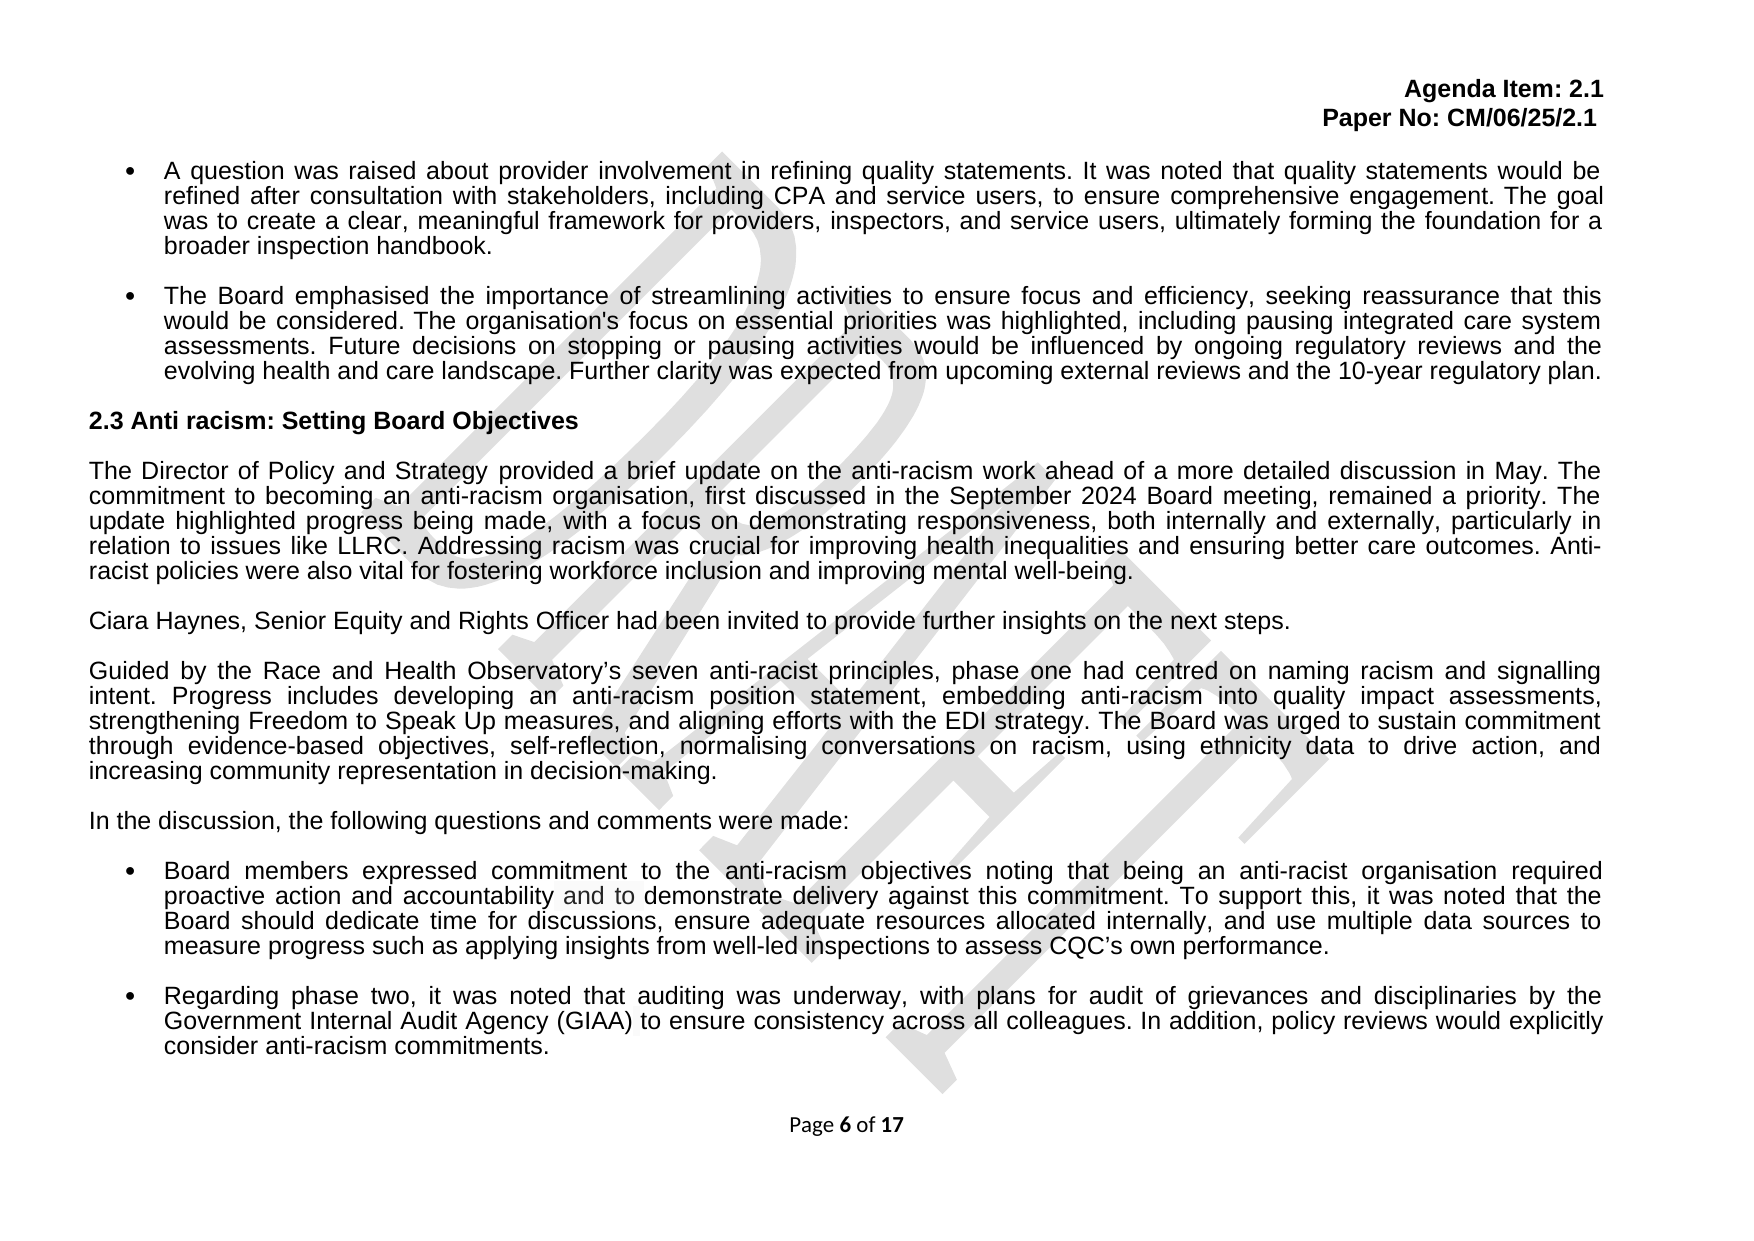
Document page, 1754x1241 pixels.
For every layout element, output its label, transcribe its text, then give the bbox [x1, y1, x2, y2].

list A question was raised about provider involvement in refining quality statements. It was noted that quality statements would be refined after consultation with stakeholders, including CPA and service users, to ensure comprehensive engagement. The goal was to create a clear, meaningful framework for providers, inspectors, and service users, ultimately forming the foundation for a broader inspection handbook. [732, 160, 1604, 260]
text Ciara Haynes, Senior Equity and Rights Officer had been invited to provide further insights on the next steps. [578, 610, 668, 635]
text Ciara Haynes, Senior Equity and Rights Officer had been invited to provide further insights on the next steps. [1182, 610, 1604, 635]
text Ciara Haynes, Senior Equity and Rights Officer had been invited to provide further insights on the next steps. [89, 610, 565, 635]
list The Board emphasised the importance of streamlining activities to ensure focus and efficiency, seeking reassurance that this would be considered. The organisation's focus on essential priorities was highlighted, including pausing integrated care system assessments. Future decisions on stopping or pausing activities would be influenced by ongoing regulatory reviews and the evolving health and care landscape. Further clarity was expected from upcoming external reviews and the 10-year regulatory plan. [126, 285, 618, 385]
text 2.3 Anti racism: Setting Board Objectives [507, 410, 668, 435]
text In the discussion, the following questions and comments were made: [1255, 810, 1604, 835]
list The Board emphasised the importance of streamlining activities to ensure focus and efficiency, seeking reassurance that this would be considered. The organisation's focus on essential priorities was highlighted, including pausing integrated care system assessments. Future decisions on stopping or pausing activities would be influenced by ongoing regulatory reviews and the evolving health and care landscape. Further clarity was expected from upcoming external reviews and the 10-year regulatory plan. [730, 285, 1604, 385]
text In the discussion, the following questions and comments were made: [990, 810, 1150, 835]
text The Director of Policy and Strategy provided a brief update on the anti-racism work ahead of a more detailed discussion in May. The commitment to becoming an anti-racism organisation, first discussed in the September 2024 Board meeting, remained a priority. The update highlighted progress being made, with a focus on demonstrating responsiveness, both internally and externally, particularly in relation to issues like LLRC. Addressing racism was crucial for improving health inequalities and ensuring better care outcomes. Anti-racist policies were also vital for fostering workforce inclusion and improving mental well-being. [488, 460, 715, 585]
list A question was raised about provider involvement in refining quality statements. It was noted that quality statements would be refined after consultation with stakeholders, including CPA and service users, to ensure comprehensive engagement. The goal was to create a clear, meaningful framework for providers, inspectors, and service users, ultimately forming the foundation for a broader inspection handbook. [126, 160, 715, 260]
text The Director of Policy and Strategy provided a brief update on the anti-racism work ahead of a more detailed discussion in May. The commitment to becoming an anti-racism organisation, first discussed in the September 2024 Board meeting, remained a priority. The update highlighted progress being made, with a focus on demonstrating responsiveness, both internally and externally, particularly in relation to issues like LLRC. Addressing racism was crucial for improving health inequalities and ensuring better care outcomes. Anti-racist policies were also vital for fostering workforce inclusion and improving mental well-being. [89, 460, 443, 585]
text Ciara Haynes, Senior Equity and Rights Officer had been invited to provide further insights on the next steps. [936, 610, 1087, 635]
text Guided by the Race and Health Observatory’s seven anti-racist principles, phase one had centred on naming racism and signalling intent. Progress includes developing an anti-racism position statement, embedding anti-racism into quality impact assessments, strengthening Freedom to Speak Up measures, and aligning efforts with the EDI strategy. The Board was urged to sustain commitment through evidence-based objectives, self-reflection, normalising conversations on racism, using ethnicity data to drive action, and increasing community representation in decision-making. [668, 682, 828, 785]
text In the discussion, the following questions and comments were made: [900, 810, 988, 835]
list Board members expressed commitment to the anti-racism objectives noting that being an anti-racist organisation required proactive action and accountability and to demonstrate delivery against this commitment. To support this, it was noted that the Board should dedicate time for discussions, ensure adequate resources allocated internally, and use multiple data sources to measure progress such as applying insights from well-led inspections to assess CQC’s own performance. [1039, 860, 1604, 960]
text The Director of Policy and Strategy provided a brief update on the anti-racism work ahead of a more detailed discussion in May. The commitment to becoming an anti-racism organisation, first discussed in the September 2024 Board meeting, remained a priority. The update highlighted progress being made, with a focus on demonstrating responsiveness, both internally and externally, particularly in relation to issues like LLRC. Addressing racism was crucial for improving health inequalities and ensuring better care outcomes. Anti-racist policies were also vital for fostering workforce inclusion and improving mental well-being. [424, 460, 618, 558]
text In the discussion, the following questions and comments were made: [89, 810, 764, 835]
text 2.3 Anti racism: Setting Board Objectives [778, 410, 884, 435]
list Regarding phase two, it was noted that auditing was underway, with plans for audit of grievances and disciplinaries by the Government Internal Audit Agency (GIAA) to ensure consistency across all colleagues. In addition, policy reviews would explicitly consider anti-racism commitments. [946, 985, 1604, 1060]
text In the discussion, the following questions and comments were made: [781, 810, 887, 835]
list The Board emphasised the importance of streamlining activities to ensure focus and efficiency, seeking reassurance that this would be considered. The organisation's focus on essential priorities was highlighted, including pausing integrated care system assessments. Future decisions on stopping or pausing activities would be influenced by ongoing regulatory reviews and the evolving health and care landscape. Further clarity was expected from upcoming external reviews and the 10-year regulatory plan. [557, 285, 756, 385]
text 2.3 Anti racism: Setting Board Objectives [902, 410, 1604, 435]
text 2.3 Anti racism: Setting Board Objectives [685, 410, 765, 435]
text Guided by the Race and Health Observatory’s seven anti-racist principles, phase one had centred on naming racism and signalling intent. Progress includes developing an anti-racism position statement, embedding anti-racism into quality impact assessments, strengthening Freedom to Speak Up measures, and aligning efforts with the EDI strategy. The Board was urged to sustain commitment through evidence-based objectives, self-reflection, normalising conversations on racism, using ethnicity data to drive action, and increasing community representation in decision-making. [89, 660, 636, 785]
text The Director of Policy and Strategy provided a brief update on the anti-racism work ahead of a more detailed discussion in May. The commitment to becoming an anti-racism organisation, first discussed in the September 2024 Board meeting, remained a priority. The update highlighted progress being made, with a focus on demonstrating responsiveness, both internally and externally, particularly in relation to issues like LLRC. Addressing racism was crucial for improving health inequalities and ensuring better care outcomes. Anti-racist policies were also vital for fostering workforce inclusion and improving mental well-being. [718, 460, 1604, 585]
text Ciara Haynes, Senior Equity and Rights Officer had been invited to provide further insights on the next steps. [687, 610, 847, 635]
text Guided by the Race and Health Observatory’s seven anti-racist principles, phase one had centred on naming racism and signalling intent. Progress includes developing an anti-racism position statement, embedding anti-racism into quality impact assessments, strengthening Freedom to Speak Up measures, and aligning efforts with the EDI strategy. The Board was urged to sustain commitment through evidence-based objectives, self-reflection, normalising conversations on racism, using ethnicity data to drive action, and increasing community representation in decision-making. [820, 660, 1037, 785]
list Regarding phase two, it was noted that auditing was underway, with plans for audit of grievances and disciplinaries by the Government Internal Audit Agency (GIAA) to ensure consistency across all colleagues. In addition, policy reviews would explicitly consider anti-racism commitments. [126, 985, 975, 1060]
list Board members expressed commitment to the anti-racism objectives noting that being an anti-racist organisation required proactive action and accountability and to demonstrate delivery against this commitment. To support this, it was noted that the Board should dedicate time for discussions, ensure adequate resources allocated internally, and use multiple data sources to measure progress such as applying insights from well-led inspections to assess CQC’s own performance. [126, 860, 807, 960]
text 2.3 Anti racism: Setting Board Objectives [89, 410, 493, 435]
text In the discussion, the following questions and comments were made: [1164, 810, 1262, 835]
text Guided by the Race and Health Observatory’s seven anti-racist principles, phase one had centred on naming racism and signalling intent. Progress includes developing an anti-racism position statement, embedding anti-racism into quality impact assessments, strengthening Freedom to Speak Up measures, and aligning efforts with the EDI strategy. The Board was urged to sustain commitment through evidence-based objectives, self-reflection, normalising conversations on racism, using ethnicity data to drive action, and increasing community representation in decision-making. [1232, 660, 1604, 785]
text Guided by the Race and Health Observatory’s seven anti-racist principles, phase one had centred on naming racism and signalling intent. Progress includes developing an anti-racism position statement, embedding anti-racism into quality impact assessments, strengthening Freedom to Speak Up measures, and aligning efforts with the EDI strategy. The Board was urged to sustain commitment through evidence-based objectives, self-reflection, normalising conversations on racism, using ethnicity data to drive action, and increasing community representation in decision-making. [619, 660, 783, 767]
list Board members expressed commitment to the anti-racism objectives noting that being an anti-racist organisation required proactive action and accountability and to demonstrate delivery against this commitment. To support this, it was noted that the Board should dedicate time for discussions, ensure adequate resources allocated internally, and use multiple data sources to measure progress such as applying insights from well-led inspections to assess CQC’s own performance. [814, 860, 1100, 960]
text Guided by the Race and Health Observatory’s seven anti-racist principles, phase one had centred on naming racism and signalling intent. Progress includes developing an anti-racism position statement, embedding anti-racism into quality impact assessments, strengthening Freedom to Speak Up measures, and aligning efforts with the EDI strategy. The Board was urged to sustain commitment through evidence-based objectives, self-reflection, normalising conversations on racism, using ethnicity data to drive action, and increasing community representation in decision-making. [979, 660, 1240, 785]
